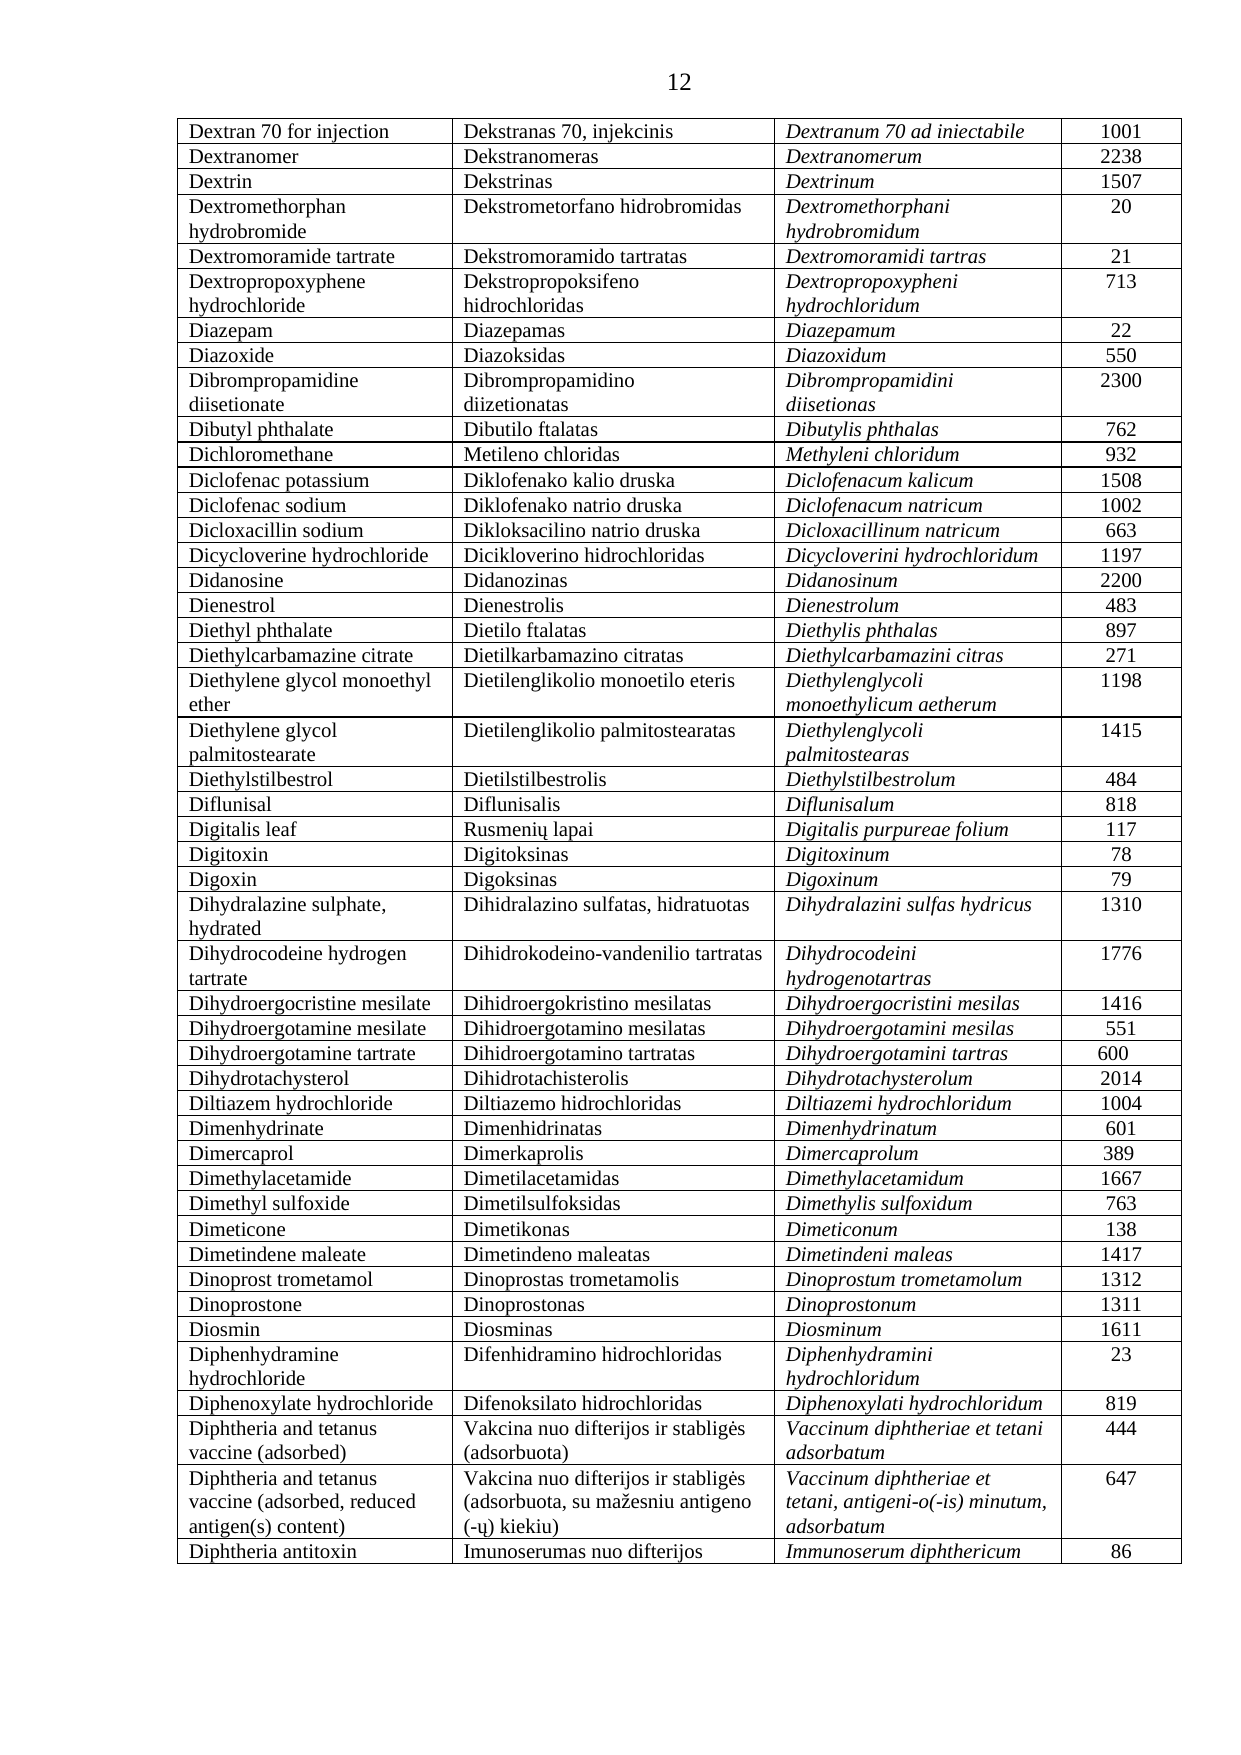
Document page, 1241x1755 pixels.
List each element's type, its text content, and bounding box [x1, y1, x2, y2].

table_cell Rusmenių lapai [453, 817, 774, 841]
table_cell Metileno chloridas [453, 443, 774, 466]
table_cell Dextromoramidi tartras [775, 244, 1061, 268]
table_cell Dietilo ftalatas [453, 618, 774, 642]
table_cell Diazepamas [453, 318, 774, 342]
table_cell Diethylenglycoli palmitostearas [775, 718, 1061, 766]
table_cell Dimercaprol [178, 1141, 452, 1165]
table_cell Dimercaprolum [775, 1141, 1061, 1165]
table_cell 1417 [1062, 1242, 1181, 1266]
table_cell 551 [1062, 1016, 1181, 1040]
table_cell Dimetindeno maleatas [453, 1242, 774, 1266]
table_cell Didanosinum [775, 568, 1061, 592]
table_cell Dicikloverino hidrochloridas [453, 543, 774, 567]
table_cell Dekstranomeras [453, 144, 774, 168]
table_cell Dietilenglikolio palmitostearatas [453, 718, 774, 766]
table_cell Dekstropropoksifeno hidrochloridas [453, 269, 774, 317]
table_cell Dextropropoxyphene hydrochloride [178, 269, 452, 317]
table_cell Diflunisalis [453, 792, 774, 816]
table_cell 117 [1062, 817, 1181, 841]
table_cell Diazepam [178, 318, 452, 342]
table_cell Dimetikonas [453, 1216, 774, 1241]
table_cell Diethyl phthalate [178, 618, 452, 642]
table_cell Dimenhidrinatas [453, 1116, 774, 1140]
table_cell Diclofenac potassium [178, 468, 452, 492]
table_cell Diethylis phthalas [775, 618, 1061, 642]
table_cell Digitoksinas [453, 842, 774, 866]
table_cell Digitalis purpureae folium [775, 817, 1061, 841]
table_cell 763 [1062, 1191, 1181, 1215]
table_cell Dihydrocodeini hydrogenotartras [775, 941, 1061, 989]
table_cell Dihydroergotamine tartrate [178, 1041, 452, 1065]
table_cell 79 [1062, 867, 1181, 891]
table_cell 1001 [1062, 119, 1181, 143]
table_cell 713 [1062, 269, 1181, 317]
table_cell 647 [1062, 1465, 1181, 1538]
table_cell Dibutyl phthalate [178, 417, 452, 441]
table_cell Dihydralazine sulphate, hydrated [178, 892, 452, 940]
table_cell Dimetilacetamidas [453, 1166, 774, 1190]
table_cell Dextranum 70 ad iniectabile [775, 119, 1061, 143]
table_cell Dicloxacillinum natricum [775, 518, 1061, 542]
table_cell Dihydroergotamini mesilas [775, 1016, 1061, 1040]
table_cell Dimeticone [178, 1216, 452, 1241]
table_cell Dicycloverine hydrochloride [178, 543, 452, 567]
table_cell Didanozinas [453, 568, 774, 592]
table_cell Dikloksacilino natrio druska [453, 518, 774, 542]
table_cell Dihidrotachisterolis [453, 1066, 774, 1090]
table_cell Dihydralazini sulfas hydricus [775, 892, 1061, 940]
table_cell Diphenoxylati hydrochloridum [775, 1391, 1061, 1415]
table_cell 1776 [1062, 941, 1181, 989]
table_cell 484 [1062, 767, 1181, 791]
table_cell 1415 [1062, 718, 1181, 766]
table_cell 762 [1062, 417, 1181, 441]
table_cell 1507 [1062, 169, 1181, 193]
table_cell Dekstrometorfano hidrobromidas [453, 195, 774, 243]
table_cell Vaccinum diphtheriae et tetani, antigeni-o(-is) minutum, adsorbatum [775, 1465, 1061, 1538]
table_cell Dimenhydrinatum [775, 1116, 1061, 1140]
table_cell Digitalis leaf [178, 817, 452, 841]
table_cell Diclofenac sodium [178, 493, 452, 517]
table_cell Dihydroergotamine mesilate [178, 1016, 452, 1040]
table_cell Diazoxidum [775, 343, 1061, 367]
table_cell Dextrin [178, 169, 452, 193]
table_cell Dietilstilbestrolis [453, 767, 774, 791]
table_cell 897 [1062, 618, 1181, 642]
table_cell Diethylstilbestrol [178, 767, 452, 791]
table_cell Dibutilo ftalatas [453, 417, 774, 441]
table_cell Dextranomerum [775, 144, 1061, 168]
table_cell 78 [1062, 842, 1181, 866]
table_cell Didanosine [178, 568, 452, 592]
table_cell Difenhidramino hidrochloridas [453, 1342, 774, 1390]
table_cell Vakcina nuo difterijos ir stabligės (adsorbuota, su mažesniu antigeno (-ų) kiekiu) [453, 1465, 774, 1538]
table_cell Vakcina nuo difterijos ir stabligės (adsorbuota) [453, 1416, 774, 1464]
table_cell Dinoprostonum [775, 1292, 1061, 1316]
table_cell Dinoprostone [178, 1292, 452, 1316]
table_cell Dextrinum [775, 169, 1061, 193]
table_cell Immunoserum diphthericum [775, 1539, 1061, 1563]
table_cell Diflunisal [178, 792, 452, 816]
table_cell 1198 [1062, 668, 1181, 716]
table_cell 1312 [1062, 1267, 1181, 1291]
table_cell 2238 [1062, 144, 1181, 168]
table_cell Dextromethorphani hydrobromidum [775, 195, 1061, 243]
table_cell 2014 [1062, 1066, 1181, 1090]
table_cell Dextran 70 for injection [178, 119, 452, 143]
table_cell 86 [1062, 1539, 1181, 1563]
table_cell Diclofenacum natricum [775, 493, 1061, 517]
table_cell Diclofenacum kalicum [775, 468, 1061, 492]
table_cell Dextranomer [178, 144, 452, 168]
table_cell 1416 [1062, 991, 1181, 1014]
table_cell Dekstromoramido tartratas [453, 244, 774, 268]
table_cell Dietilenglikolio monoetilo eteris [453, 668, 774, 716]
table_cell 1311 [1062, 1292, 1181, 1316]
table_cell Diosminas [453, 1317, 774, 1341]
table_cell 818 [1062, 792, 1181, 816]
table_cell 20 [1062, 195, 1181, 243]
table_cell Dihidroergokristino mesilatas [453, 991, 774, 1014]
table_cell 550 [1062, 343, 1181, 367]
table_cell 271 [1062, 643, 1181, 667]
table_cell Difenoksilato hidrochloridas [453, 1391, 774, 1415]
table_cell Diosminum [775, 1317, 1061, 1341]
table_cell Diazoxide [178, 343, 452, 367]
table_cell Dihidralazino sulfatas, hidratuotas [453, 892, 774, 940]
table_cell Diklofenako natrio druska [453, 493, 774, 517]
table_cell Dimethylacetamidum [775, 1166, 1061, 1190]
table_cell Diazoksidas [453, 343, 774, 367]
table_cell Imunoserumas nuo difterijos [453, 1539, 774, 1563]
table_cell 2300 [1062, 368, 1181, 416]
table_cell 1611 [1062, 1317, 1181, 1341]
table_cell Dicloxacillin sodium [178, 518, 452, 542]
table_cell 601 [1062, 1116, 1181, 1140]
table_cell Dihydrotachysterolum [775, 1066, 1061, 1090]
table_cell 444 [1062, 1416, 1181, 1464]
table_cell Dimethyl sulfoxide [178, 1191, 452, 1215]
table_cell Diethylene glycol monoethyl ether [178, 668, 452, 716]
table_cell Dinoprostonas [453, 1292, 774, 1316]
table_cell Dihidroergotamino mesilatas [453, 1016, 774, 1040]
table_cell Dichloromethane [178, 443, 452, 466]
table_cell 2200 [1062, 568, 1181, 592]
table_cell Diethylenglycoli monoethylicum aetherum [775, 668, 1061, 716]
table_cell Digoxin [178, 867, 452, 891]
table_cell Dienestrolis [453, 593, 774, 617]
table_cell Dinoprostas trometamolis [453, 1267, 774, 1291]
table_cell Diethylstilbestrolum [775, 767, 1061, 791]
table_cell Diphtheria antitoxin [178, 1539, 452, 1563]
table_cell Digitoxinum [775, 842, 1061, 866]
table_cell Dekstrinas [453, 169, 774, 193]
table_cell Dekstranas 70, injekcinis [453, 119, 774, 143]
table_cell Diltiazemo hidrochloridas [453, 1091, 774, 1115]
table_cell Dextromethorphan hydrobromide [178, 195, 452, 243]
table_cell 1002 [1062, 493, 1181, 517]
table_cell Methyleni chloridum [775, 443, 1061, 466]
table_cell Diethylene glycol palmitostearate [178, 718, 452, 766]
table_cell 1667 [1062, 1166, 1181, 1190]
table_cell Dibrompropamidino diizetionatas [453, 368, 774, 416]
table_cell Dimetindene maleate [178, 1242, 452, 1266]
table_cell Dibrompropamidine diisetionate [178, 368, 452, 416]
table_cell 138 [1062, 1216, 1181, 1241]
table_cell 932 [1062, 443, 1181, 466]
table_cell Digoksinas [453, 867, 774, 891]
table_cell Dibrompropamidini diisetionas [775, 368, 1061, 416]
table_cell Diphtheria and tetanus vaccine (adsorbed, reduced antigen(s) content) [178, 1465, 452, 1538]
table_cell Diazepamum [775, 318, 1061, 342]
table_cell Dextropropoxypheni hydrochloridum [775, 269, 1061, 317]
table_cell Diklofenako kalio druska [453, 468, 774, 492]
table_cell Dimenhydrinate [178, 1116, 452, 1140]
table_cell Dihidrokodeino-vandenilio tartratas [453, 941, 774, 989]
table_cell Dimerkaprolis [453, 1141, 774, 1165]
table_cell Diethylcarbamazine citrate [178, 643, 452, 667]
table_cell Diphtheria and tetanus vaccine (adsorbed) [178, 1416, 452, 1464]
table_cell Dihydrotachysterol [178, 1066, 452, 1090]
table_cell Vaccinum diphtheriae et tetani adsorbatum [775, 1416, 1061, 1464]
table_cell Dibutylis phthalas [775, 417, 1061, 441]
table_cell Dimetindeni maleas [775, 1242, 1061, 1266]
table_cell Diphenoxylate hydrochloride [178, 1391, 452, 1415]
table_cell Dimethylacetamide [178, 1166, 452, 1190]
table_cell Diphenhydramini hydrochloridum [775, 1342, 1061, 1390]
table_cell Digoxinum [775, 867, 1061, 891]
table_cell 819 [1062, 1391, 1181, 1415]
table_cell 483 [1062, 593, 1181, 617]
table_cell Dihydroergocristine mesilate [178, 991, 452, 1014]
table_cell Diltiazem hydrochloride [178, 1091, 452, 1115]
table_cell Dienestrolum [775, 593, 1061, 617]
table_cell Dimethylis sulfoxidum [775, 1191, 1061, 1215]
table_cell 21 [1062, 244, 1181, 268]
table_cell Dimetilsulfoksidas [453, 1191, 774, 1215]
table_cell Diflunisalum [775, 792, 1061, 816]
table_cell 1197 [1062, 543, 1181, 567]
table_cell 1508 [1062, 468, 1181, 492]
table_cell Diphenhydramine hydrochloride [178, 1342, 452, 1390]
table_cell Dienestrol [178, 593, 452, 617]
table_cell Dextromoramide tartrate [178, 244, 452, 268]
table_cell Dihydroergotamini tartras [775, 1041, 1061, 1065]
table_cell Dimeticonum [775, 1216, 1061, 1241]
table_cell 663 [1062, 518, 1181, 542]
table_cell Dinoprost trometamol [178, 1267, 452, 1291]
table_cell 23 [1062, 1342, 1181, 1390]
table_cell Diltiazemi hydrochloridum [775, 1091, 1061, 1115]
table_cell Digitoxin [178, 842, 452, 866]
table_cell Dihydroergocristini mesilas [775, 991, 1061, 1014]
table_cell 22 [1062, 318, 1181, 342]
table_cell Dietilkarbamazino citratas [453, 643, 774, 667]
table_cell Diethylcarbamazini citras [775, 643, 1061, 667]
table_cell Diosmin [178, 1317, 452, 1341]
table_cell 389 [1062, 1141, 1181, 1165]
table_cell 1310 [1062, 892, 1181, 940]
table_cell 1004 [1062, 1091, 1181, 1115]
table_cell 600 [1062, 1041, 1181, 1065]
table_cell Dihidroergotamino tartratas [453, 1041, 774, 1065]
table_cell Dihydrocodeine hydrogen tartrate [178, 941, 452, 989]
table_cell Dicycloverini hydrochloridum [775, 543, 1061, 567]
table_cell Dinoprostum trometamolum [775, 1267, 1061, 1291]
